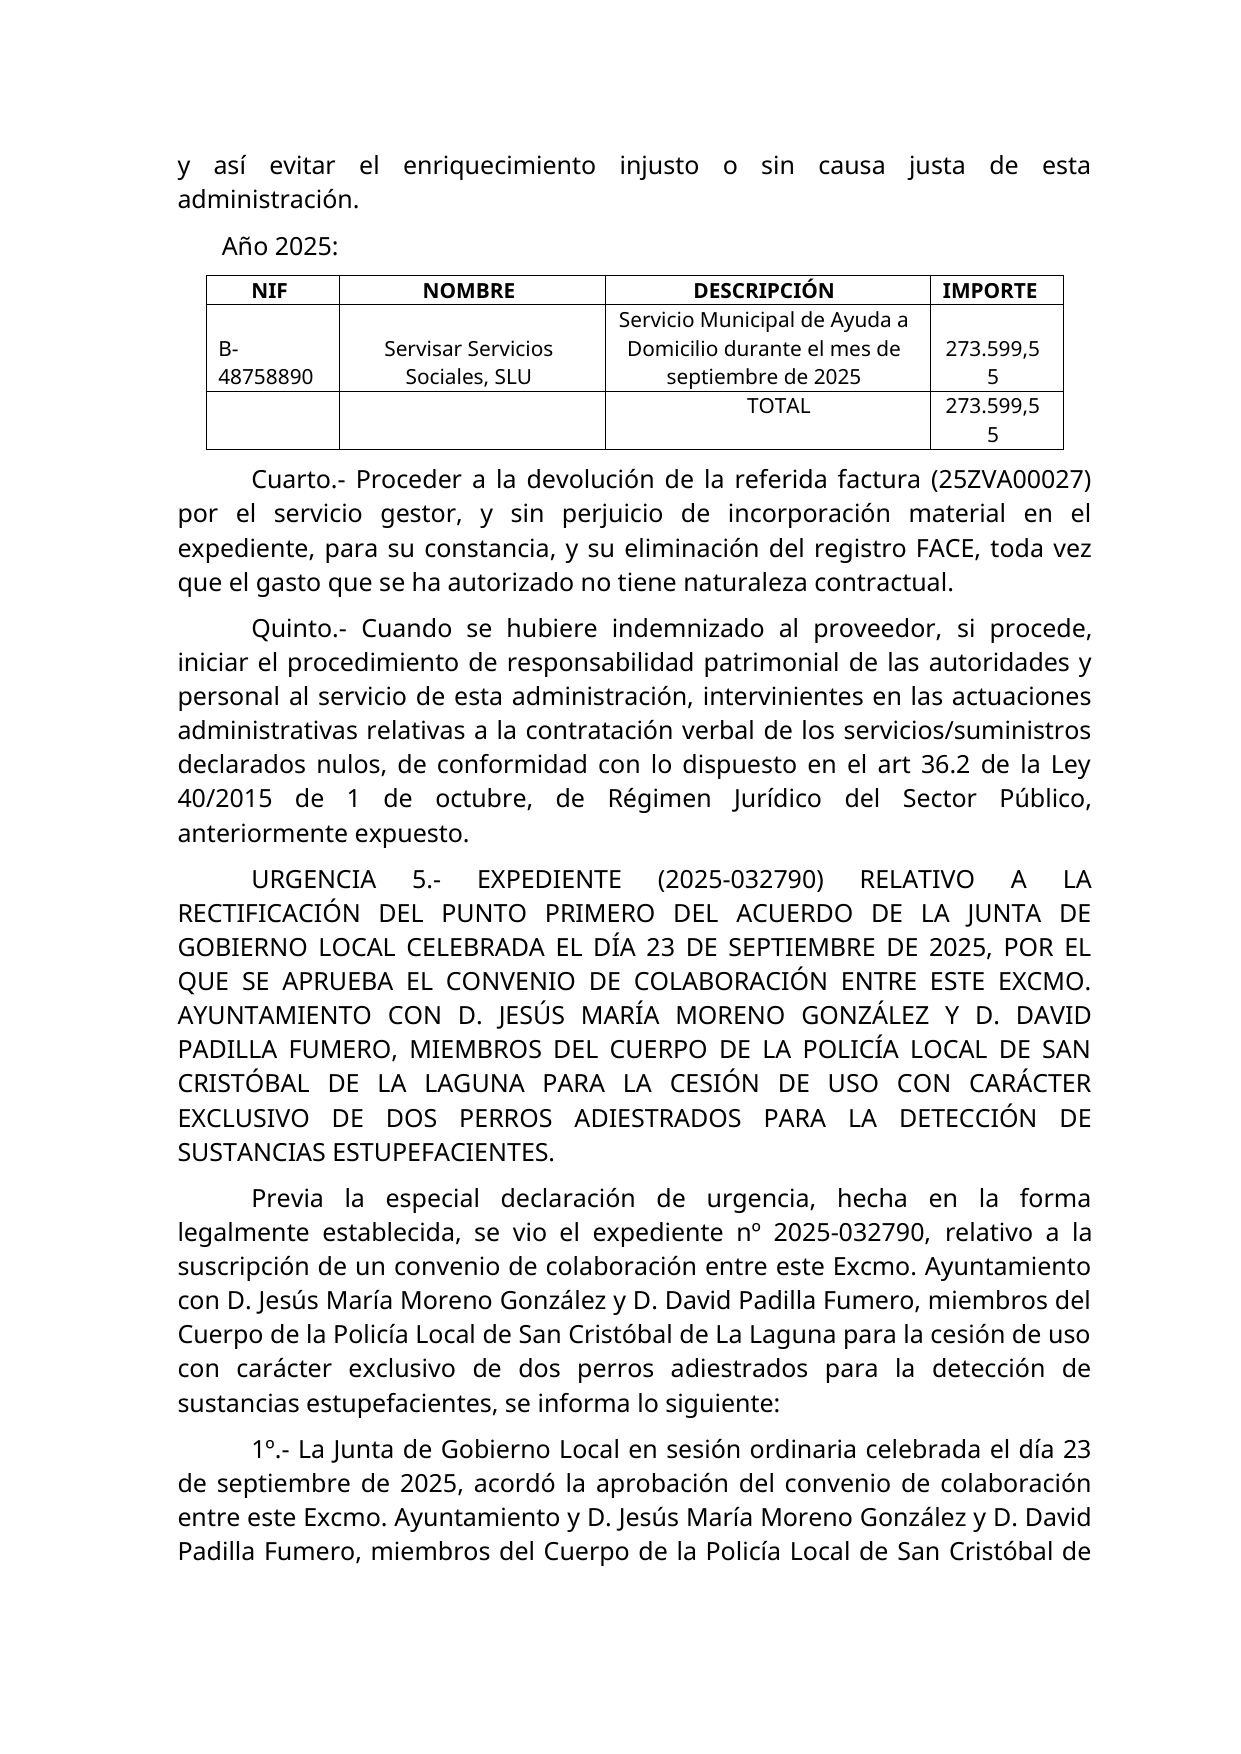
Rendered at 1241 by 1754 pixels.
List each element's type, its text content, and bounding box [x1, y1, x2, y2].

text Quinto.- Cuando se hubiere indemnizado al proveedor, si procede, iniciar el procedimiento de responsabilidad patrimonial de las autoridades y personal al servicio de esta administración, intervinientes en las actuaciones administrativas relativas a la contratación verbal de los servicios/suministros declarados nulos, de conformidad con lo dispuesto en el art 36.2 de la Ley 40/2015 de 1 de octubre, de Régimen Jurídico del Sector Público, anteriormente expuesto. [177, 611, 1093, 849]
table_cell B-48758890 [207, 305, 339, 391]
table_cell [207, 392, 339, 448]
table_header NIF [207, 276, 339, 304]
text y así evitar el enriquecimiento injusto o sin causa justa de esta administración. [177, 148, 1093, 216]
table_cell Servicio Municipal de Ayuda a Domicilio durante el mes de septiembre de 2025 [606, 305, 930, 391]
text Previa la especial declaración de urgencia, hecha en la forma legalmente establecida, se vio el expediente nº 2025-032790, relativo a la suscripción de un convenio de colaboración entre este Excmo. Ayuntamiento con D. Jesús María Moreno González y D. David Padilla Fumero, miembros del Cuerpo de la Policía Local de San Cristóbal de La Laguna para la cesión de uso con carácter exclusivo de dos perros adiestrados para la detección de sustancias estupefacientes, se informa lo siguiente: [177, 1181, 1093, 1419]
table_header DESCRIPCIÓN [606, 276, 930, 304]
text Año 2025: [177, 228, 1093, 262]
table_cell 273.599,55 [931, 305, 1063, 391]
table_cell [340, 392, 605, 448]
table_cell 273.599,55 [931, 392, 1063, 448]
table_header NOMBRE [340, 276, 605, 304]
text Cuarto.- Proceder a la devolución de la referida factura (25ZVA00027) por el servicio gestor, y sin perjuicio de incorporación material en el expediente, para su constancia, y su eliminación del registro FACE, toda vez que el gasto que se ha autorizado no tiene naturaleza contractual. [177, 462, 1093, 598]
text 1º.- La Junta de Gobierno Local en sesión ordinaria celebrada el día 23 de septiembre de 2025, acordó la aprobación del convenio de colaboración entre este Excmo. Ayuntamiento y D. Jesús María Moreno González y D. David Padilla Fumero, miembros del Cuerpo de la Policía Local de San Cristóbal de [177, 1432, 1093, 1568]
text URGENCIA 5.- EXPEDIENTE (2025-032790) RELATIVO A LA RECTIFICACIÓN DEL PUNTO PRIMERO DEL ACUERDO DE LA JUNTA DE GOBIERNO LOCAL CELEBRADA EL DÍA 23 DE SEPTIEMBRE DE 2025, POR EL QUE SE APRUEBA EL CONVENIO DE COLABORACIÓN ENTRE ESTE EXCMO. AYUNTAMIENTO CON D. JESÚS MARÍA MORENO GONZÁLEZ Y D. DAVID PADILLA FUMERO, MIEMBROS DEL CUERPO DE LA POLICÍA LOCAL DE SAN CRISTÓBAL DE LA LAGUNA PARA LA CESIÓN DE USO CON CARÁCTER EXCLUSIVO DE DOS PERROS ADIESTRADOS PARA LA DETECCIÓN DE SUSTANCIAS ESTUPEFACIENTES. [177, 862, 1093, 1168]
table_cell TOTAL [606, 392, 930, 448]
table_cell Servisar Servicios Sociales, SLU [340, 305, 605, 391]
table_header IMPORTE [931, 276, 1063, 304]
